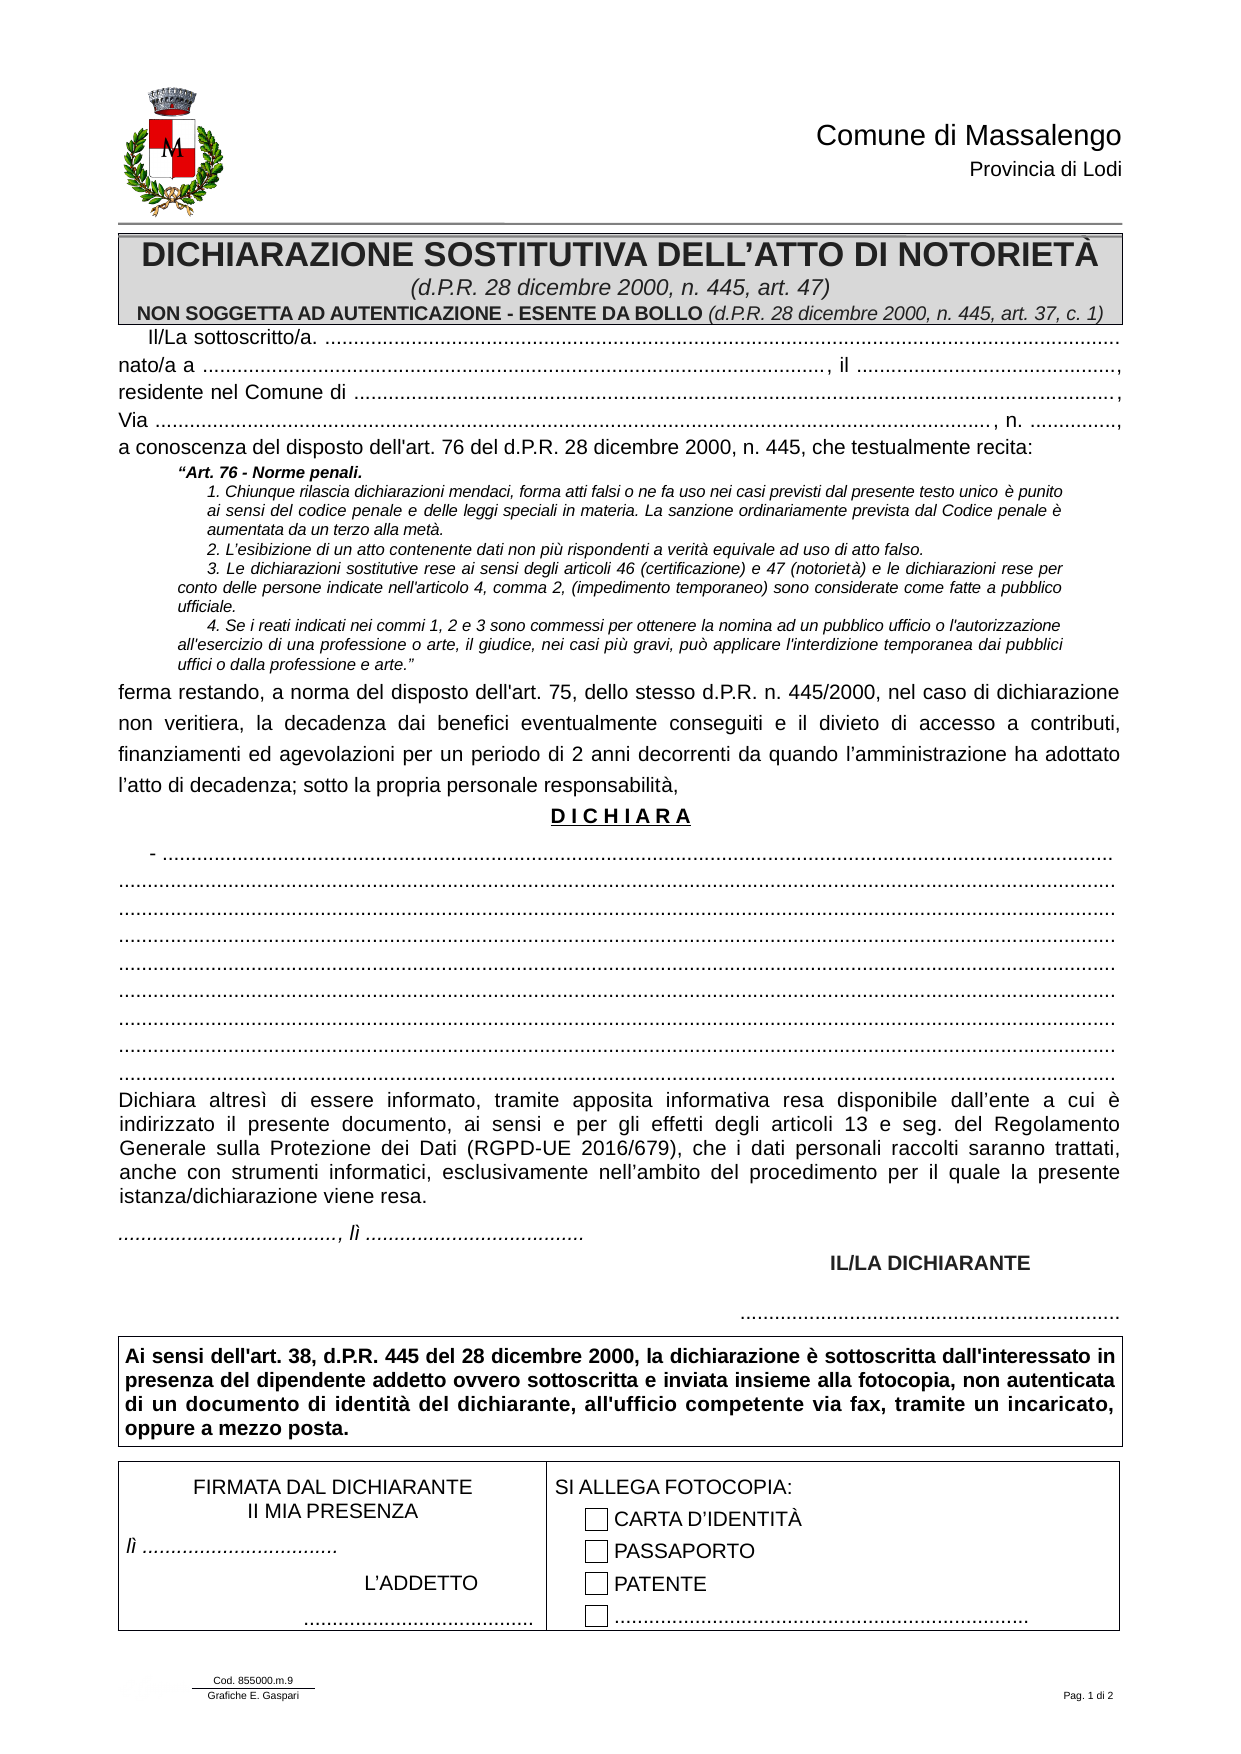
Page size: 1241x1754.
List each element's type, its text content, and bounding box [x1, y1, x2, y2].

text ferma restando, a norma del disposto dell'art. 75, dello stesso d.P.R. n. 445/2000, nel caso di dichiarazione non veritiera, la decadenza dai benefici eventualmente conseguiti e il divieto di accesso a contributi, finanziamenti ed agevolazioni per un periodo di 2 anni decorrenti da quando l’amministrazione ha adottato l’atto di decadenza; sotto la propria personale responsabilità, [118, 680, 1122, 797]
text .................................................................. [738, 1300, 1122, 1324]
text - ..................................................................................................................................................................... [149, 841, 1122, 865]
text 3. Le dichiarazioni sostitutive rese ai sensi degli articoli 46 (certificazione) e 47 (notorietà) e le dichiarazioni rese per conto delle persone indicate nell'articolo 4, comma 2, (impedimento temporaneo) sono considerate come fatte a pubblico ufficiale. [177, 558, 1063, 616]
text ............................................................................................................................................................................. [118, 1006, 1122, 1030]
text ............................................................................................................................................................................. [118, 868, 1122, 892]
text ............................................................................................................................................................................. [118, 923, 1122, 947]
text Il/La sottoscritto/a. .......................................................................................................................................... nato/a a ............................................................................................................, il ............................................., residente nel Comune di ...................................................................................................................................., Via ................................................................................................................................................., n. ..............., a conoscenza del disposto dell'art. 76 del d.P.R. 28 dicembre 2000, n. 445, che testualmente recita: [118, 325, 1122, 459]
text 4. Se i reati indicati nei commi 1, 2 e 3 sono commessi per ottenere la nomina ad un pubblico ufficio o l'autorizzazione all'esercizio di una professione o arte, il giudice, nei casi più gravi, può applicare l'interdizione temporanea dai pubblici uffici o dalla professione e arte.” [177, 616, 1063, 673]
text “Art. 76 - Norme penali. [177, 463, 1063, 482]
text Dichiara altresì di essere informato, tramite apposita informativa resa disponibile dall’ente a cui è indirizzato il presente documento, ai sensi e per gli effetti degli articoli 13 e seg. del Regolamento Generale sulla Protezione dei Dati (RGPD-UE 2016/679), che i dati personali raccolti saranno trattati, anche con strumenti informatici, esclusivamente nell’ambito del procedimento per il quale la presente istanza/dichiarazione viene resa. [118, 1088, 1122, 1208]
text Provincia di Lodi [224, 157, 1122, 181]
table_header SI ALLEGA FOTOCOPIA: CARTA D’IDENTITÀ PASSAPORTO PATENTE ........................................................................ [547, 1462, 1119, 1630]
text ............................................................................................................................................................................. [118, 978, 1122, 1002]
text ............................................................................................................................................................................. [118, 1033, 1122, 1057]
text D I C H I A R A [119, 804, 1122, 828]
text ............................................................................................................................................................................. [118, 896, 1122, 920]
text ............................................................................................................................................................................. [118, 1061, 1122, 1085]
table_header DICHIARAZIONE SOSTITUTIVA DELL’ATTO DI NOTORIETÀ (d.P.R. 28 dicembre 2000, n. 445, art. 47) NON SOGGETTA AD AUTENTICAZIONE - ESENTE DA BOLLO (d.P.R. 28 dicembre 2000, n. 445, art. 37, c. 1) [119, 238, 1122, 324]
table_header FIRMATA DAL DICHIARANTE II MIA PRESENZA lì .................................. L’ADDETTO ........................................ [119, 1462, 546, 1630]
text ......................................, lì ...................................... [118, 1221, 1122, 1244]
text Comune di Massalengo [224, 118, 1122, 152]
text ............................................................................................................................................................................. [118, 951, 1122, 975]
text IL/LA DICHIARANTE [738, 1251, 1122, 1275]
text 1. Chiunque rilascia dichiarazioni mendaci, forma atti falsi o ne fa uso nei casi previsti dal presente testo unico è punito ai sensi del codice penale e delle leggi speciali in materia. La sanzione ordinariamente prevista dal Codice penale è aumentata da un terzo alla metà. [207, 482, 1063, 539]
picture [122, 87, 224, 219]
table_header Ai sensi dell'art. 38, d.P.R. 445 del 28 dicembre 2000, la dichiarazione è sottoscritta dall'interessato in presenza del dipendente addetto ovvero sottoscritta e inviata insieme alla fotocopia, non autenticata di un documento di identità del dichiarante, all'ufficio competente via fax, tramite un incaricato, oppure a mezzo posta. [119, 1337, 1122, 1446]
text 2. L’esibizione di un atto contenente dati non più rispondenti a verità equivale ad uso di atto falso. [177, 539, 1063, 558]
